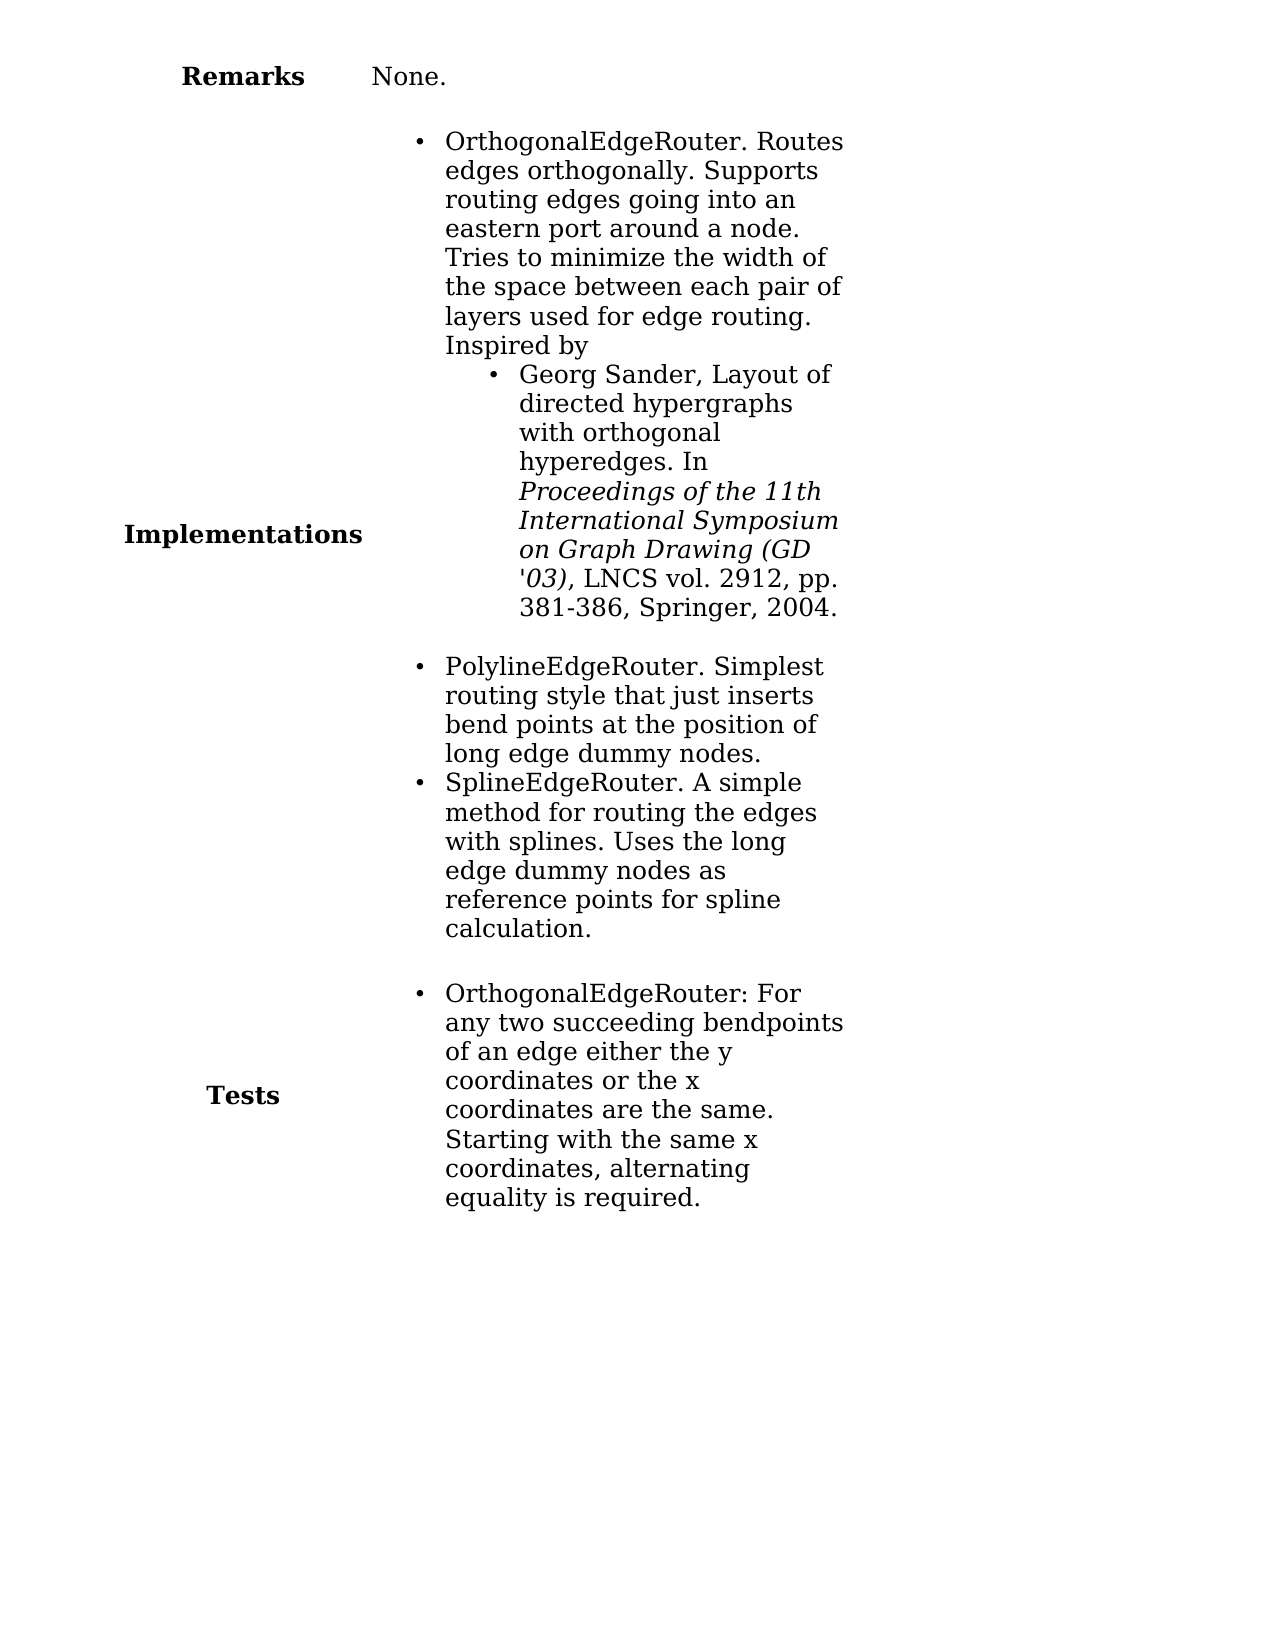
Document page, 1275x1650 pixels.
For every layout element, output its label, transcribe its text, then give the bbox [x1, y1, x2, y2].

table_cell OrthogonalEdgeRouter: For any two succeeding bendpoints of an edge either the y coordinates or the x coordinates are the same. Starting with the same x coordinates, alternating equality is required. [368, 976, 852, 1245]
table_cell None. [368, 59, 852, 124]
table_cell OrthogonalEdgeRouter. Routes edges orthogonally. Supports routing edges going into an eastern port around a node. Tries to minimize the width of the space between each pair of layers used for edge routing. Inspired by Georg Sander, Layout of directed hypergraphs with orthogonal hyperedges. In Proceedings of the 11th International Symposium on Graph Drawing (GD '03), LNCS vol. 2912, pp. 381-386, Springer, 2004. PolylineEdgeRouter. Simplest routing style that just inserts bend points at the position of long edge dummy nodes. SplineEdgeRouter. A simple method for routing the edges with splines. Uses the long edge dummy nodes as reference points for spline calculation. [368, 124, 852, 976]
table_cell Tests [118, 976, 368, 1245]
table_cell Implementations [118, 124, 368, 976]
table_cell Remarks [118, 59, 368, 124]
